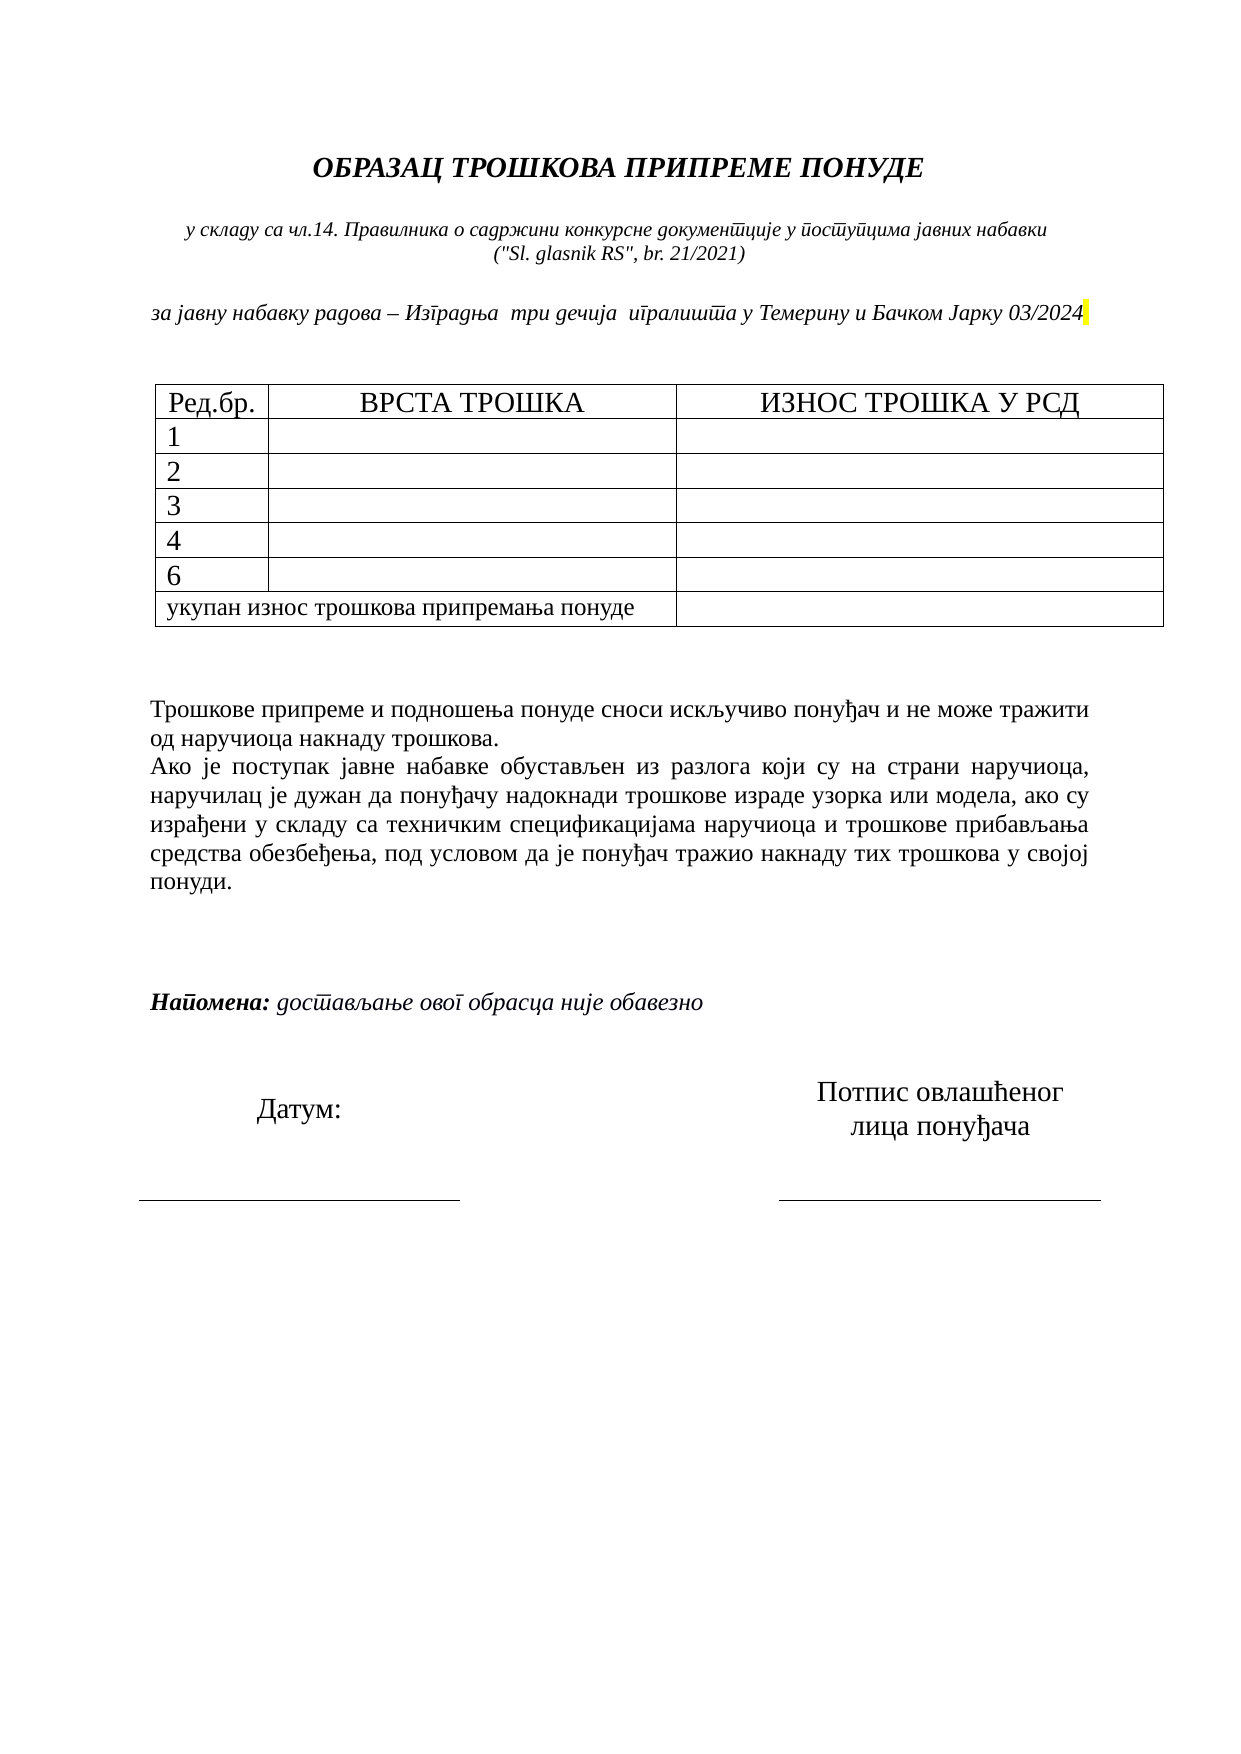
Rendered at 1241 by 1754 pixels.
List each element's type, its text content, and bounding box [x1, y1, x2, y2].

text у складу са чл.14. Правилника о садржини конкурсне документције у поступцима јавних набавки [150, 217, 1090, 241]
table_cell 4 [156, 523, 268, 557]
table_cell 3 [156, 489, 268, 522]
text ОБРАЗАЦ ТРОШКОВА ПРИПРЕМЕ ПОНУДЕ [150, 150, 1090, 183]
table_cell [460, 1154, 779, 1200]
text Трошкове припреме и подношења понуде сноси искључиво понуђач и не може тражити од наручиоца накнаду трошкова. [150, 694, 1090, 751]
text Ако је поступак јавне набавке обустављен из разлога који су на страни наручиоца, наручилац је дужан да понуђачу надокнади трошкове израде узорка или модела, ако су израђени у складу са техничким спецификацијама наручиоца и трошкове прибављања средства обезбеђења, под условом да је понуђач тражио накнаду тих трошкова у својој понуди. [150, 751, 1090, 895]
table_cell [677, 592, 1163, 626]
table_header [460, 1075, 779, 1154]
table_cell [779, 1154, 1101, 1200]
table_cell [269, 523, 676, 557]
table_cell [269, 558, 676, 591]
table_header Датум: [139, 1075, 459, 1154]
table_header Ред.бр. [156, 385, 268, 418]
table_cell [677, 558, 1163, 591]
table_header ВРСТА ТРОШКА [269, 385, 676, 418]
table_cell [677, 454, 1163, 487]
table_cell [677, 523, 1163, 557]
table_cell 2 [156, 454, 268, 487]
table_cell [269, 419, 676, 453]
table_cell 1 [156, 419, 268, 453]
table_header ИЗНОС ТРОШКА У РСД [677, 385, 1163, 418]
text Напомена: достављање овог обрасца није обавезно [150, 987, 1090, 1016]
table_cell [677, 489, 1163, 522]
table_cell [139, 1154, 459, 1200]
table_cell [269, 454, 676, 487]
table_cell 6 [156, 558, 268, 591]
text ("Sl. glasnik RS", br. 21/2021) [150, 241, 1090, 265]
table_cell [269, 489, 676, 522]
table_cell укупан износ трошкова припремања понуде [156, 592, 676, 626]
table_cell [677, 419, 1163, 453]
table_header Потпис овлашћеног лица понуђача [779, 1075, 1101, 1154]
text за јавну набавку радова – Изградња три дечија игралишта у Темерину и Бачком Јарку 03/2024 [150, 299, 1090, 325]
